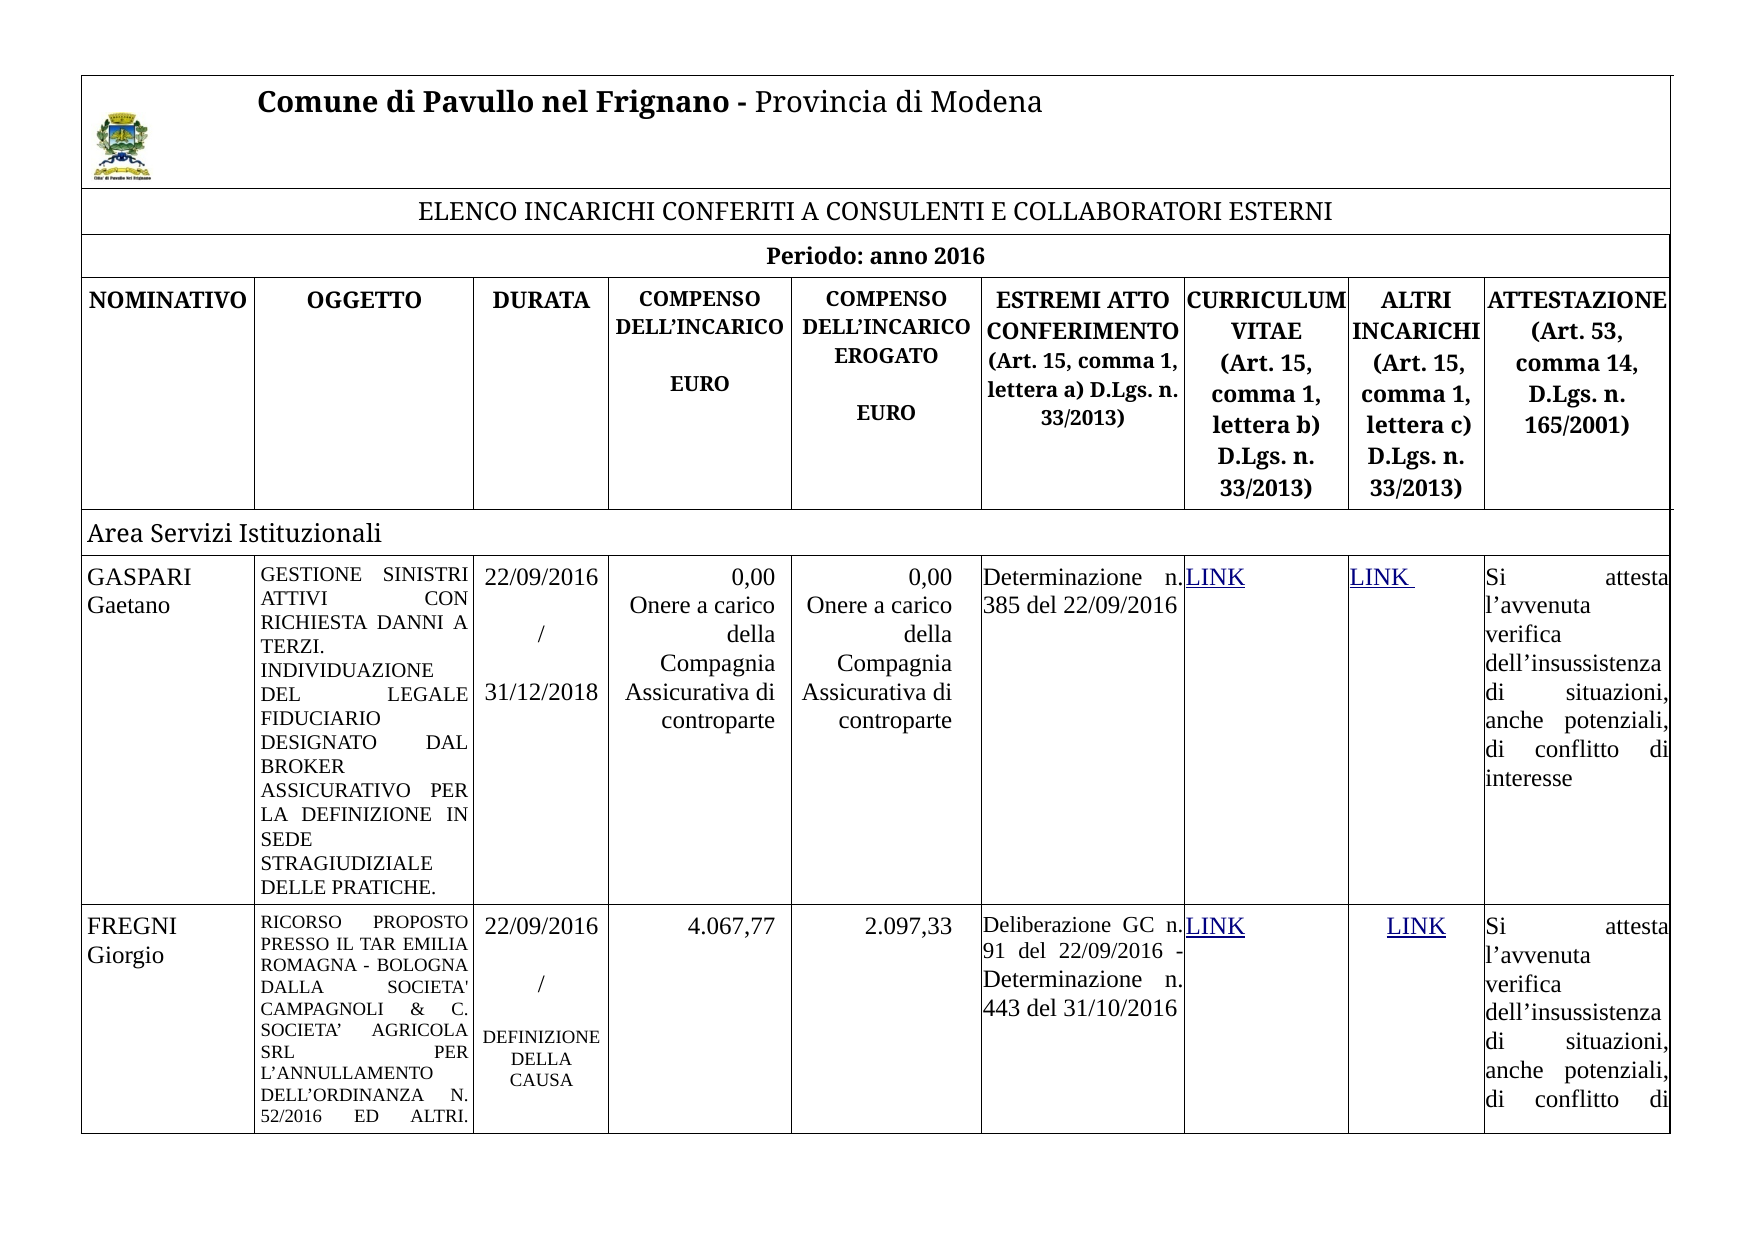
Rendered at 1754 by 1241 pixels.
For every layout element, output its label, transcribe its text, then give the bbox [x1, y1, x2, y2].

table_cell CURRICULUM VITAE (Art. 15, comma 1, lettera b) D.Lgs. n. 33/2013) [1185, 278, 1348, 508]
table_cell Si attesta l’avvenuta verifica dell’insussistenza di situazioni, anche potenziali, di conflitto di [1485, 905, 1669, 1132]
table_cell DURATA [474, 278, 608, 508]
picture [91, 112, 154, 182]
table_cell ELENCO INCARICHI CONFERITI A CONSULENTI E COLLABORATORI ESTERNI [82, 189, 1670, 233]
table_cell ALTRI INCARICHI (Art. 15, comma 1, lettera c) D.Lgs. n. 33/2013) [1349, 278, 1484, 508]
table_cell GESTIONE SINISTRI ATTIVI CON RICHIESTA DANNI A TERZI. INDIVIDUAZIONE DEL LEGALE FIDUCIARIO DESIGNATO DAL BROKER ASSICURATIVO PER LA DEFINIZIONE IN SEDE STRAGIUDIZIALE DELLE PRATICHE. [255, 556, 473, 904]
table_cell Area Servizi Istituzionali [82, 510, 1669, 555]
table_cell 22/09/2016 / 31/12/2018 [474, 556, 608, 904]
table_cell 0,00 Onere a carico della Compagnia Assicurativa di controparte [792, 556, 981, 904]
table_cell 4.067,77 [609, 905, 791, 1132]
table_cell 0,00 Onere a carico della Compagnia Assicurativa di controparte [609, 556, 791, 904]
table_cell NOMINATIVO [82, 278, 254, 508]
table_cell RICORSO PROPOSTO PRESSO IL TAR EMILIA ROMAGNA - BOLOGNA DALLA SOCIETA' CAMPAGNOLI & C. SOCIETA’ AGRICOLA SRL PER L’ANNULLAMENTO DELL’ORDINANZA N. 52/2016 ED ALTRI. [255, 905, 473, 1132]
table_cell Si attesta l’avvenuta verifica dell’insussistenza di situazioni, anche potenziali, di conflitto di interesse [1485, 556, 1669, 904]
table_header Comune di Pavullo nel Frignano - Provincia di Modena [82, 76, 1670, 187]
table_cell OGGETTO [255, 278, 473, 508]
table_cell Periodo: anno 2016 [82, 235, 1669, 277]
table_cell COMPENSO DELL’INCARICO EROGATO EURO [792, 278, 981, 508]
table_cell Deliberazione GC n. 91 del 22/09/2016 - Determinazione n. 443 del 31/10/2016 [982, 905, 1184, 1132]
table_cell LINK [1349, 905, 1484, 1132]
table_cell LINK [1185, 556, 1348, 904]
table_cell 22/09/2016 / DEFINIZIONE DELLA CAUSA [474, 905, 608, 1132]
table_cell ATTESTAZIONE (Art. 53, comma 14, D.Lgs. n. 165/2001) [1485, 278, 1669, 508]
table_cell LINK [1185, 905, 1348, 1132]
table_cell COMPENSO DELL’INCARICO EURO [609, 278, 791, 508]
table_cell ESTREMI ATTO CONFERIMENTO (Art. 15, comma 1, lettera a) D.Lgs. n. 33/2013) [982, 278, 1184, 508]
table_cell Determinazione n. 385 del 22/09/2016 [982, 556, 1184, 904]
table_cell FREGNI Giorgio [82, 905, 254, 1132]
table_cell GASPARI Gaetano [82, 556, 254, 904]
table_cell LINK [1349, 556, 1484, 904]
table_cell 2.097,33 [792, 905, 981, 1132]
